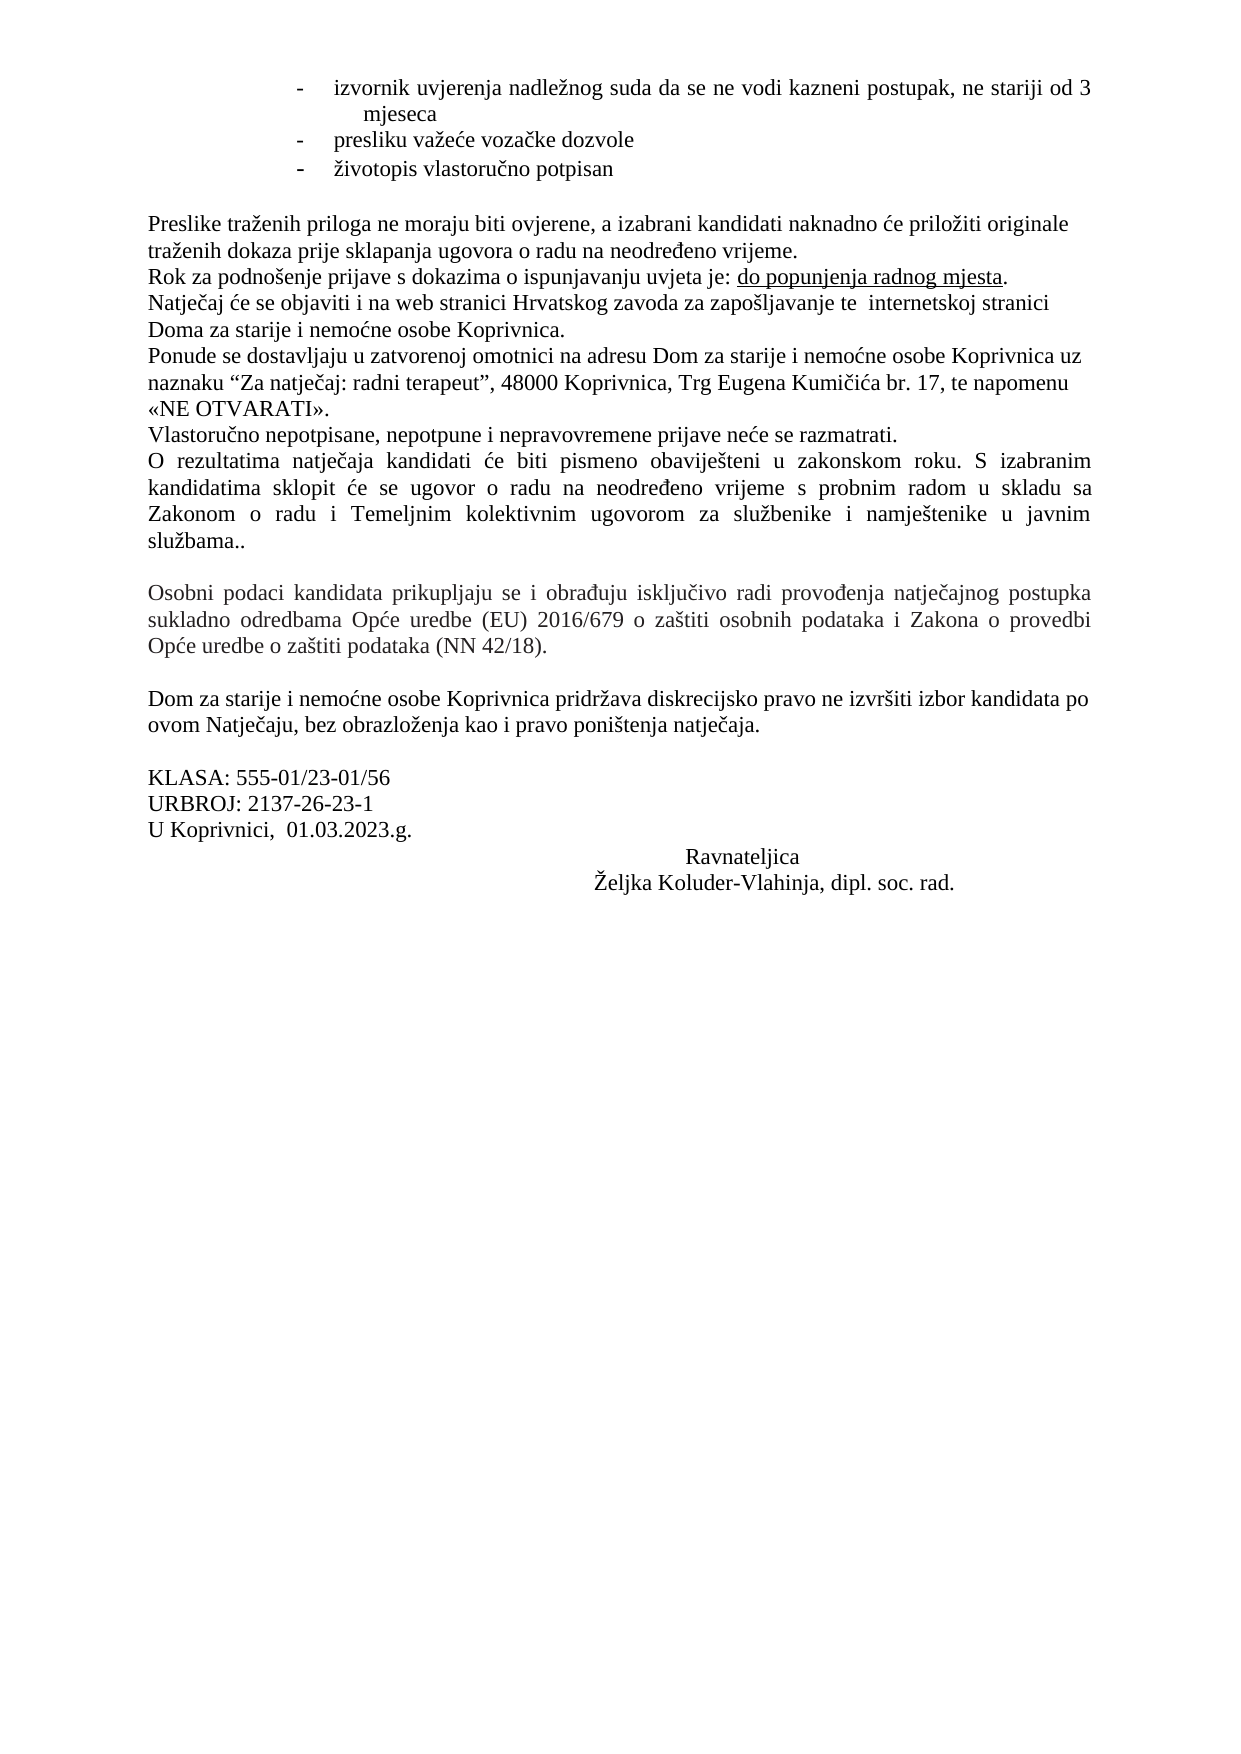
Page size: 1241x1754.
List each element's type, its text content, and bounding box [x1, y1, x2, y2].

text Rok za podnošenje prijave s dokazima o ispunjavanju uvjeta je: do popunjenja radnog mjesta. [148, 263, 1093, 289]
text U Koprivnici, 01.03.2023.g. [148, 817, 1093, 843]
text Osobni podaci kandidata prikupljaju se i obrađuju isključivo radi provođenja natječajnog postupka sukladno odredbama Opće uredbe (EU) 2016/679 o zaštiti osobnih podataka i Zakona o provedbi Opće uredbe o zaštiti podataka (NN 42/18). [148, 579, 1093, 658]
text Željka Koluder-Vlahinja, dipl. soc. rad. [148, 869, 1093, 896]
list životopis vlastoručno potpisan [296, 153, 1093, 210]
text Ravnateljica [148, 843, 1093, 869]
text KLASA: 555-01/23-01/56 [148, 764, 1093, 790]
text Natječaj će se objaviti i na web stranici Hrvatskog zavoda za zapošljavanje te internetskoj stranici Doma za starije i nemoćne osobe Koprivnica. Ponude se dostavljaju u zatvorenoj omotnici na adresu Dom za starije i nemoćne osobe Koprivnica uz naznaku “Za natječaj: radni terapeut”, 48000 Koprivnica, Trg Eugena Kumičića br. 17, te napomenu «NE OTVARATI». [148, 289, 1093, 421]
text Vlastoručno nepotpisane, nepotpune i nepravovremene prijave neće se razmatrati. [148, 421, 1093, 448]
list izvornik uvjerenja nadležnog suda da se ne vodi kazneni postupak, ne stariji od 3 mjeseca [296, 74, 1093, 127]
text O rezultatima natječaja kandidati će biti pismeno obaviješteni u zakonskom roku. S izabranim kandidatima sklopit će se ugovor o radu na neodređeno vrijeme s probnim radom u skladu sa Zakonom o radu i Temeljnim kolektivnim ugovorom za službenike i namještenike u javnim službama.. [148, 448, 1093, 553]
text Dom za starije i nemoćne osobe Koprivnica pridržava diskrecijsko pravo ne izvršiti izbor kandidata po ovom Natječaju, bez obrazloženja kao i pravo poništenja natječaja. [148, 685, 1093, 737]
text URBROJ: 2137-26-23-1 [148, 790, 1093, 817]
list presliku važeće vozačke dozvole [296, 127, 1093, 153]
text Preslike traženih priloga ne moraju biti ovjerene, a izabrani kandidati naknadno će priložiti originale traženih dokaza prije sklapanja ugovora o radu na neodređeno vrijeme. [148, 210, 1093, 263]
